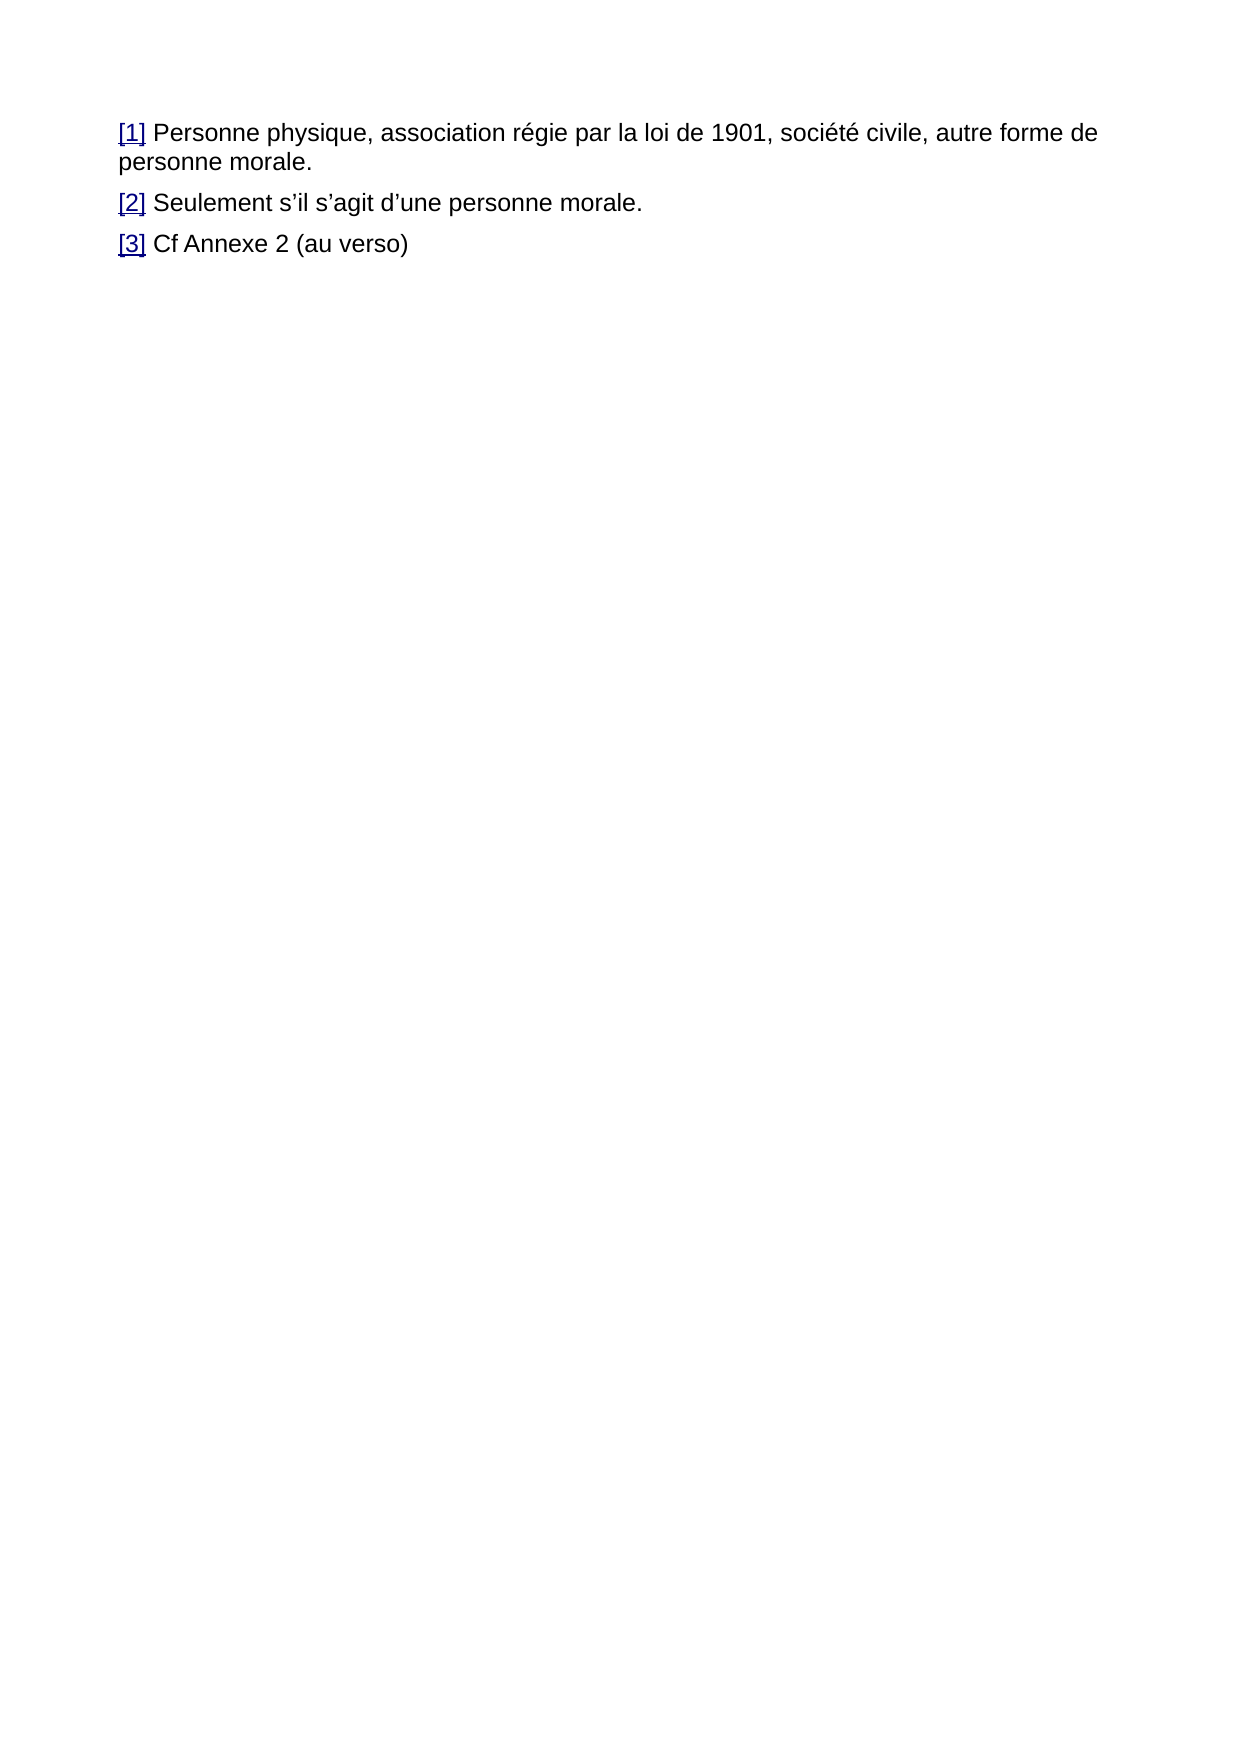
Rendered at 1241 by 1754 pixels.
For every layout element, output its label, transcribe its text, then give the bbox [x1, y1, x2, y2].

text [3] Cf Annexe 2 (au verso) [118, 229, 1122, 258]
text [1] Personne physique, association régie par la loi de 1901, société civile, autre forme de personne morale. [118, 118, 1122, 176]
text [2] Seulement s’il s’agit d’une personne morale. [118, 188, 1122, 217]
